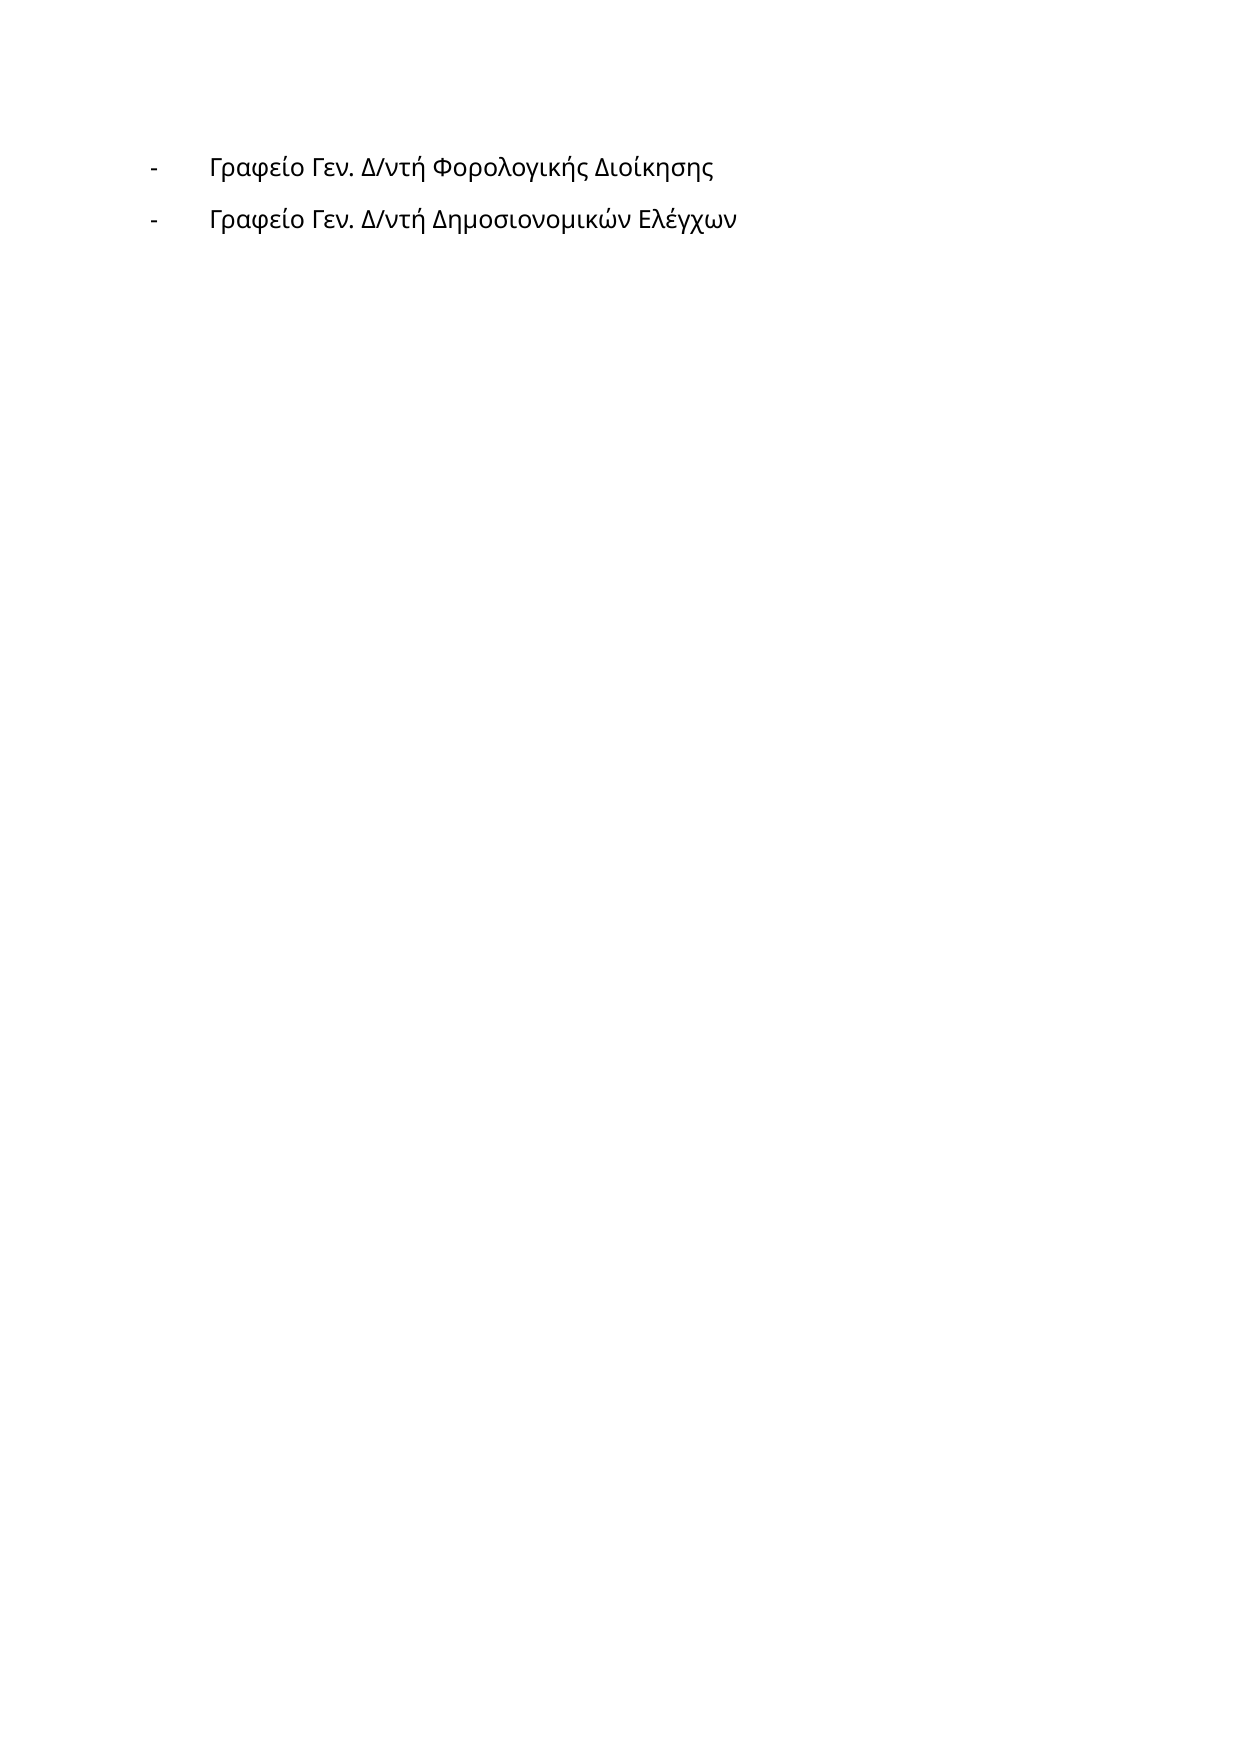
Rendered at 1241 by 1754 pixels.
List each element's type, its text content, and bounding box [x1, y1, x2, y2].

list - Γραφείο Γεν. Δ/ντή Φορολογικής Διοίκησης [150, 150, 1090, 184]
list - Γραφείο Γεν. Δ/ντή Δημοσιονομικών Ελέγχων [150, 202, 1090, 236]
